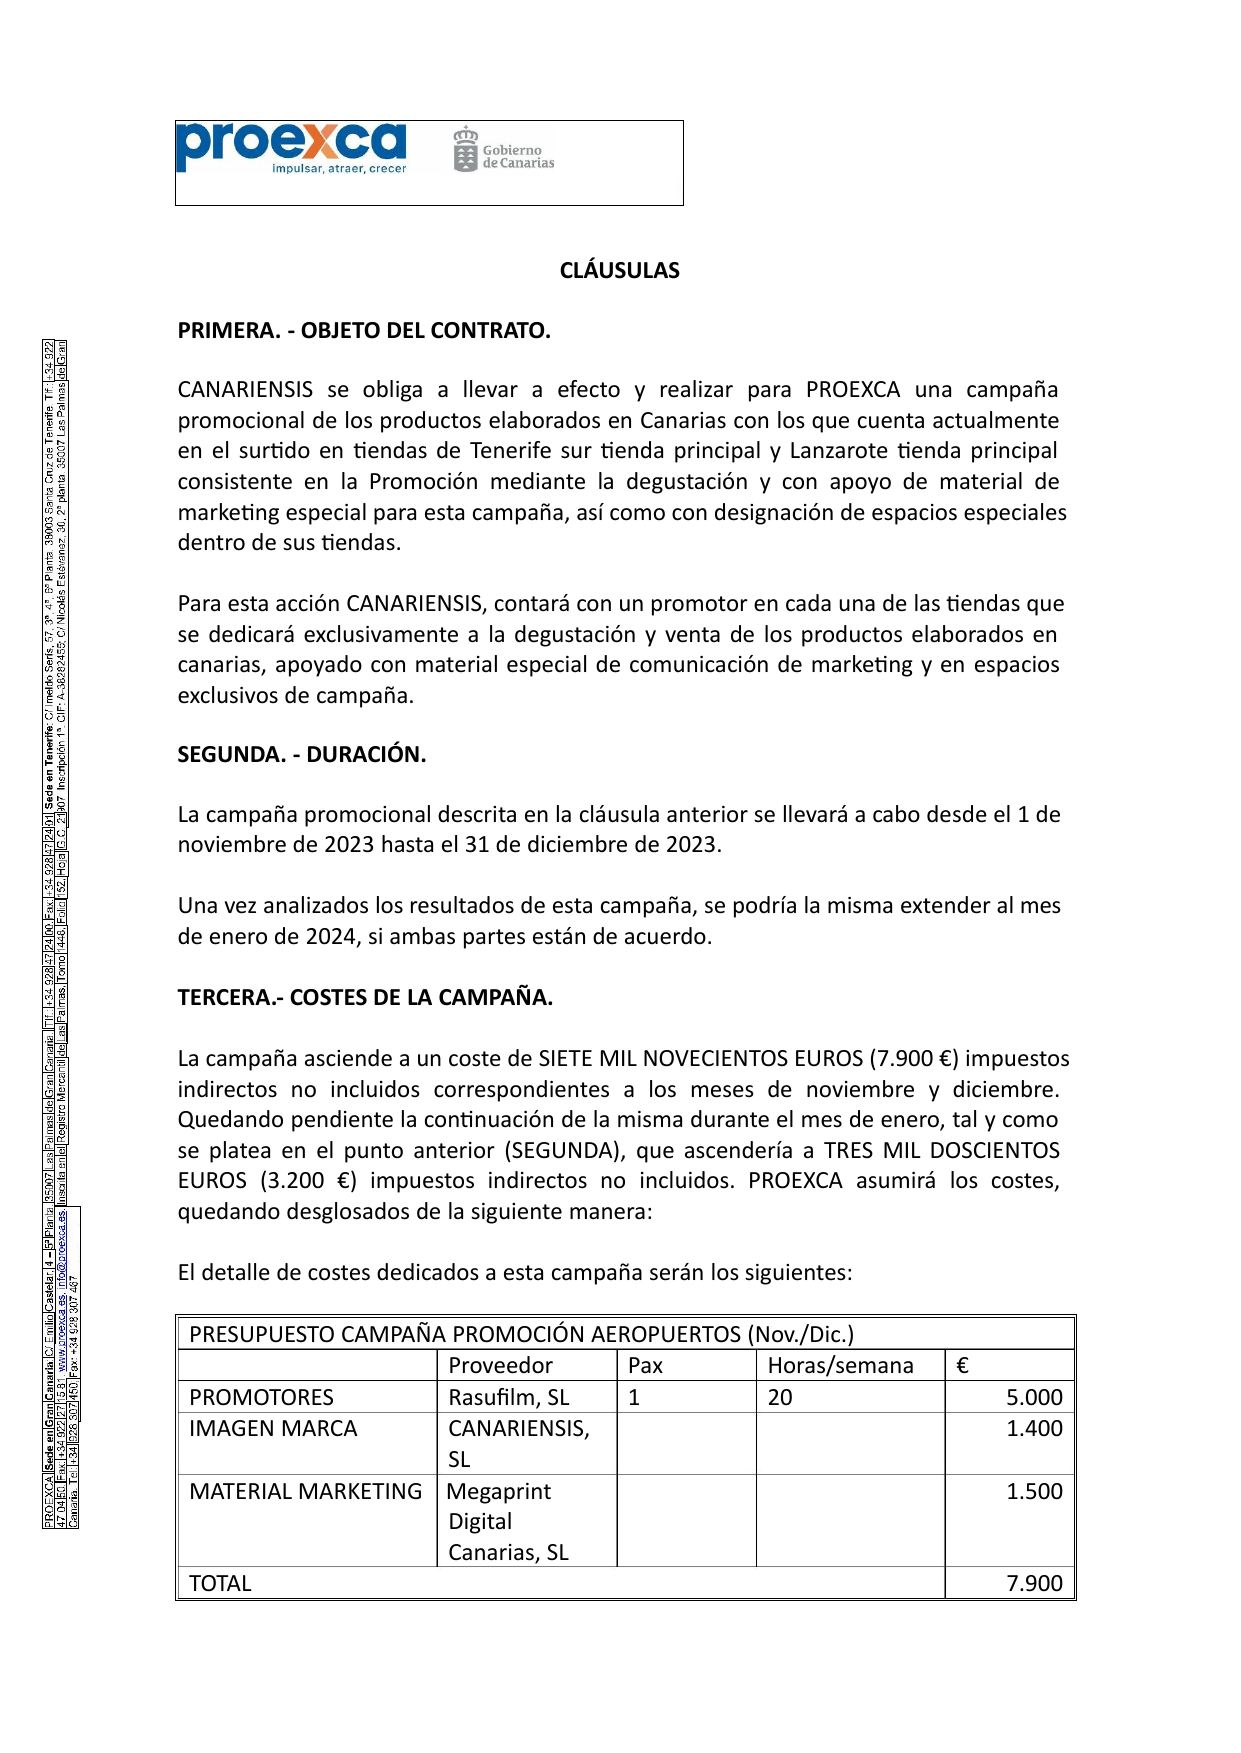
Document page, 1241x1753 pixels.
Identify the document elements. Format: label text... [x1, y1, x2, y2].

picture [43, 967, 54, 1007]
text 5.000 [1006, 1381, 1088, 1412]
text La campaña promocional descrita en la cláusula anterior se llevará a cabo desde el 1 de [177, 798, 1088, 828]
picture [55, 1145, 66, 1155]
text Digital [448, 1505, 594, 1536]
picture [43, 1171, 54, 1202]
picture [43, 1073, 54, 1098]
text Rasufilm, SL [448, 1381, 615, 1411]
text 20 [767, 1381, 941, 1411]
picture [43, 937, 54, 951]
text marketing especial para esta campaña, así como con designación de espacios especiales [177, 496, 1088, 526]
picture [43, 1429, 54, 1471]
picture [55, 852, 68, 876]
picture [67, 1445, 78, 1465]
picture [43, 1269, 55, 1312]
picture [43, 898, 54, 919]
picture [43, 340, 54, 381]
text PRESUPUESTO CAMPAÑA PROMOCIÓN AEROPUERTOS (Nov./Dic.) [189, 1318, 886, 1348]
picture [42, 952, 67, 983]
picture [43, 1151, 54, 1170]
picture [43, 1238, 54, 1249]
text Una vez analizados los resultados de esta campaña, se podría la misma extender al mes [177, 889, 1088, 920]
picture [55, 1058, 68, 1144]
text € [956, 1349, 994, 1380]
picture [176, 121, 683, 205]
picture [55, 877, 67, 898]
text TERCERA.- COSTES DE LA CAMPAÑA. [177, 981, 582, 1012]
picture [67, 1402, 78, 1442]
picture [43, 381, 68, 827]
text La campaña asciende a un coste de SIETE MIL NOVECIENTOS EUROS (7.900 €) impuestos [177, 1042, 1089, 1073]
picture [43, 842, 54, 855]
text se dedicará exclusivamente a la degustación y venta de los productos elaborados en [177, 618, 1088, 648]
text Horas/semana [767, 1349, 941, 1380]
picture [176, 1315, 1076, 1600]
picture [43, 856, 54, 897]
picture [55, 1499, 66, 1528]
text exclusivos de campaña. [177, 679, 1088, 709]
text promocional de los productos elaborados en Canarias con los que cuenta actualmente [177, 404, 1088, 434]
picture [43, 1358, 54, 1401]
text El detalle de costes dedicados a esta campaña serán los siguientes: [177, 1256, 881, 1286]
text SEGUNDA. - DURACIÓN. [177, 738, 453, 769]
text canarias, apoyado con material especial de comunicación de marketing y en espacios [177, 648, 1088, 679]
text indirectos no incluidos correspondientes a los meses de noviembre y diciembre. [177, 1073, 1089, 1103]
text 1.500 [1006, 1475, 1088, 1505]
picture [55, 1460, 66, 1481]
text se platea en el punto anterior (SEGUNDA), que ascendería a TRES MIL DOSCIENTOS [177, 1134, 1089, 1164]
picture [55, 1483, 66, 1498]
picture [43, 828, 54, 841]
picture [67, 1466, 78, 1528]
text CANARIENSIS se obliga a llevar a efecto y realizar para PROEXCA una campaña [177, 373, 1088, 404]
picture [55, 341, 66, 365]
text TOTAL [189, 1567, 280, 1598]
text Canarias, SL [448, 1536, 594, 1566]
text EUROS (3.200 €) impuestos indirectos no incluidos. PROEXCA asumirá los costes, [177, 1164, 1089, 1195]
picture [55, 1207, 80, 1421]
text Quedando pendiente la continuación de la misma durante el mes de enero, tal y como [177, 1103, 1089, 1134]
picture [55, 900, 66, 925]
picture [55, 1024, 67, 1043]
picture [43, 1250, 55, 1268]
picture [55, 1156, 66, 1205]
text noviembre de 2023 hasta el 31 de diciembre de 2023. [177, 828, 1088, 859]
picture [43, 1114, 54, 1150]
picture [55, 1044, 66, 1057]
text MATERIAL MARKETING Megaprint [189, 1475, 580, 1505]
picture [43, 1474, 54, 1528]
picture [43, 1203, 54, 1237]
text 1 [628, 1381, 688, 1411]
text PRIMERA. - OBJETO DEL CONTRATO. [177, 314, 580, 344]
text consistente en la Promoción mediante la degustación y con apoyo de material de [177, 465, 1088, 496]
picture [55, 926, 67, 953]
picture [43, 1099, 54, 1113]
text en el surtido en tiendas de Tenerife sur tienda principal y Lanzarote tienda principal [177, 434, 1088, 465]
text 1.400 [1006, 1412, 1088, 1443]
picture [43, 1313, 54, 1357]
picture [43, 1031, 54, 1072]
text de enero de 2024, si ambas partes están de acuerdo. [177, 920, 1088, 951]
text quedando desglosados de la siguiente manera: [177, 1195, 1089, 1225]
picture [43, 1008, 54, 1028]
text Pax [628, 1349, 688, 1380]
text dentro de sus tiendas. [177, 526, 1088, 557]
text IMAGEN MARCA [189, 1412, 383, 1443]
text Para esta acción CANARIENSIS, contará con un promotor en cada una de las tiendas que [177, 587, 1088, 618]
picture [43, 920, 54, 936]
picture [55, 984, 67, 1023]
text CANARIENSIS, [448, 1412, 615, 1443]
picture [55, 1419, 66, 1459]
text CLÁUSULAS [559, 254, 705, 285]
picture [43, 1402, 54, 1428]
picture [55, 366, 66, 380]
text SL [448, 1443, 615, 1473]
picture [55, 1404, 66, 1418]
text 7.900 [1006, 1567, 1088, 1598]
picture [42, 813, 66, 849]
text PROMOTORES [189, 1381, 383, 1412]
text Proveedor [448, 1349, 615, 1380]
